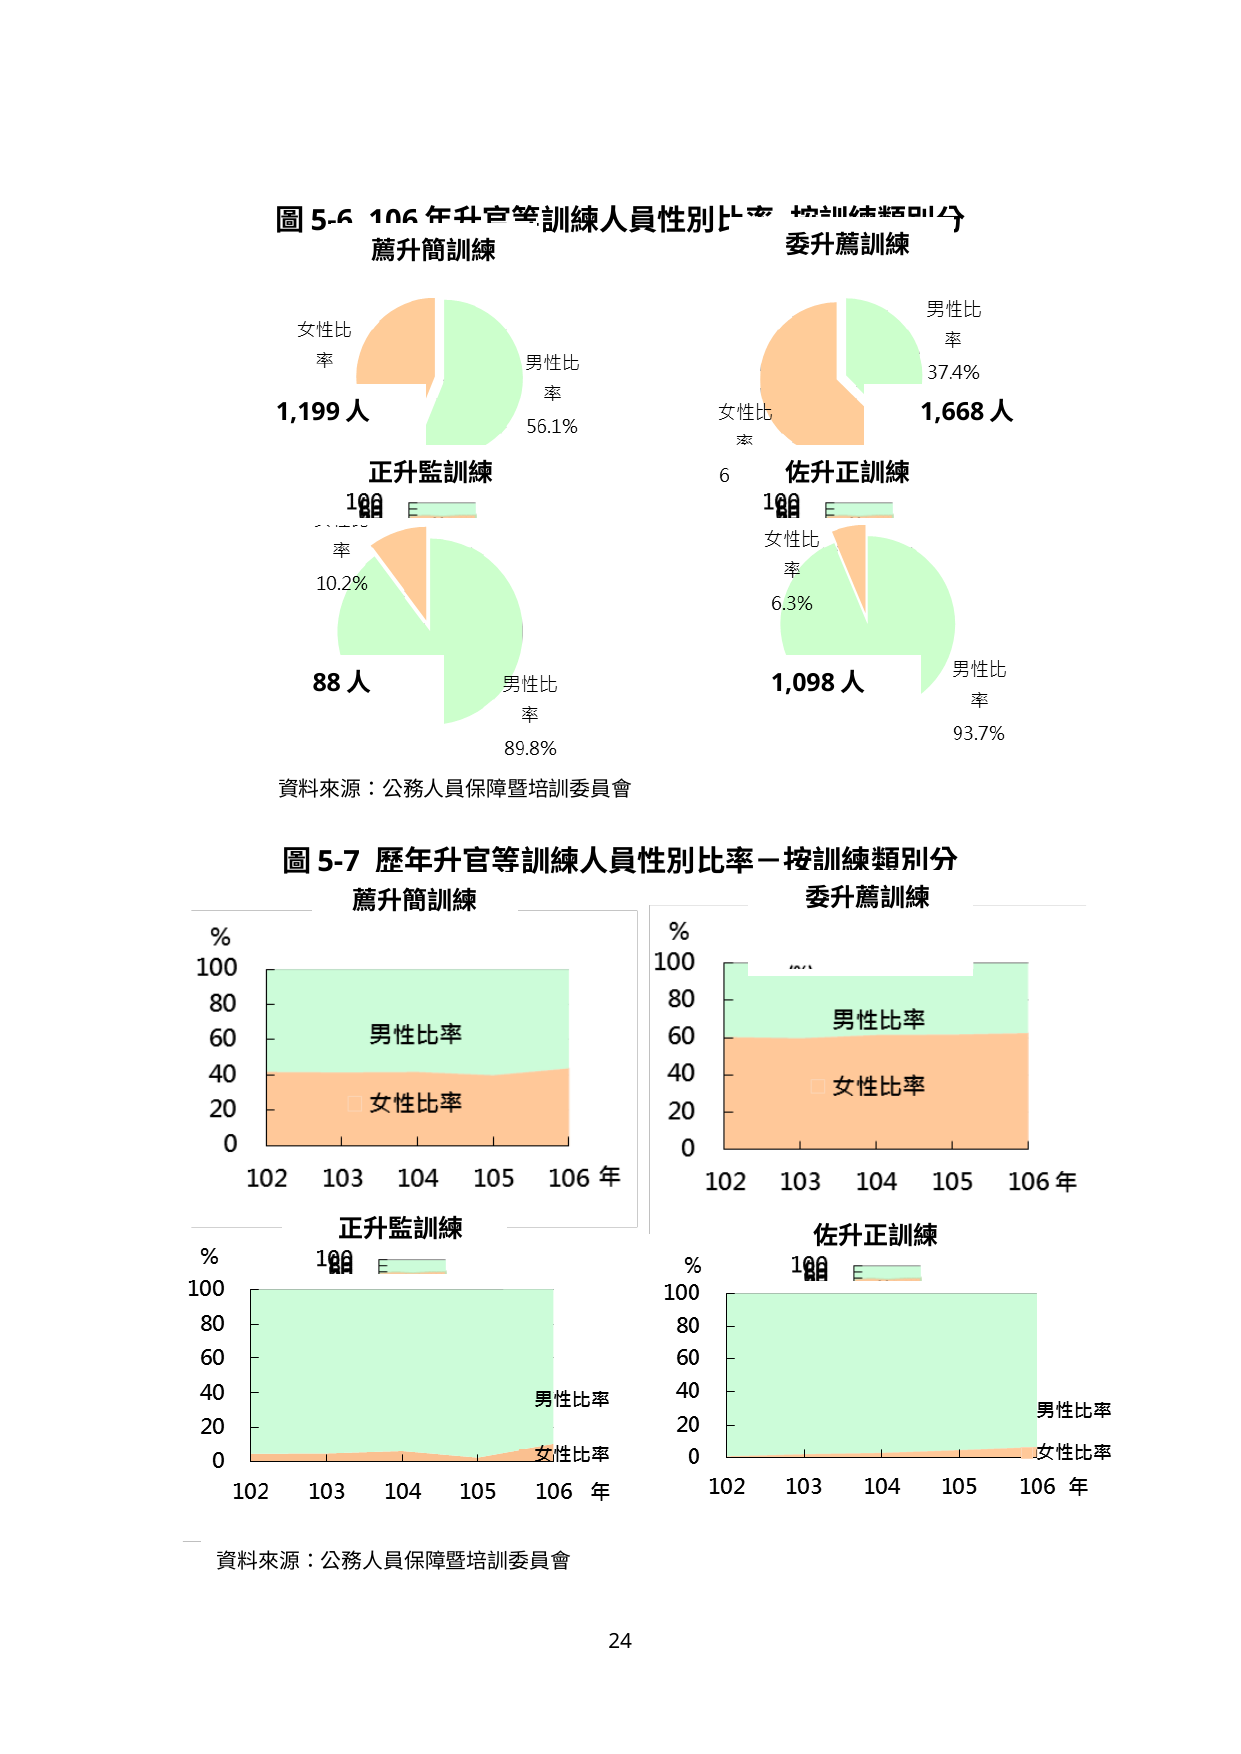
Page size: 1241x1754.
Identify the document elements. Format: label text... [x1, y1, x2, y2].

text 委升薦訓練 [763, 878, 958, 914]
picture [182, 905, 1122, 1542]
text 圖5-7 歷年升官等訓練人員性別比率－按訓練類別分 [148, 835, 1092, 976]
text 委升薦訓練 [744, 224, 939, 261]
text 正升監訓練 [297, 1209, 492, 1274]
picture [247, 260, 1035, 776]
text 資料來源：公務人員保障暨培訓委員會 [216, 1549, 613, 1574]
text 薦升簡訓練 [346, 231, 522, 267]
text 1,199人 [235, 391, 411, 428]
text 正升監訓練 [327, 452, 522, 518]
text 資料來源：公務人員保障暨培訓委員會 [278, 776, 674, 801]
text 88人 [253, 663, 429, 699]
text 佐升正訓練 [772, 1216, 967, 1281]
text 佐升正訓練 [744, 452, 939, 518]
text 1,668人 [879, 391, 1055, 428]
text 圖5-6 106年升官等訓練人員性別比率–按訓練類別分 [148, 193, 1092, 298]
text 1,098人 [730, 663, 906, 699]
text 薦升簡訓練 [327, 880, 503, 916]
